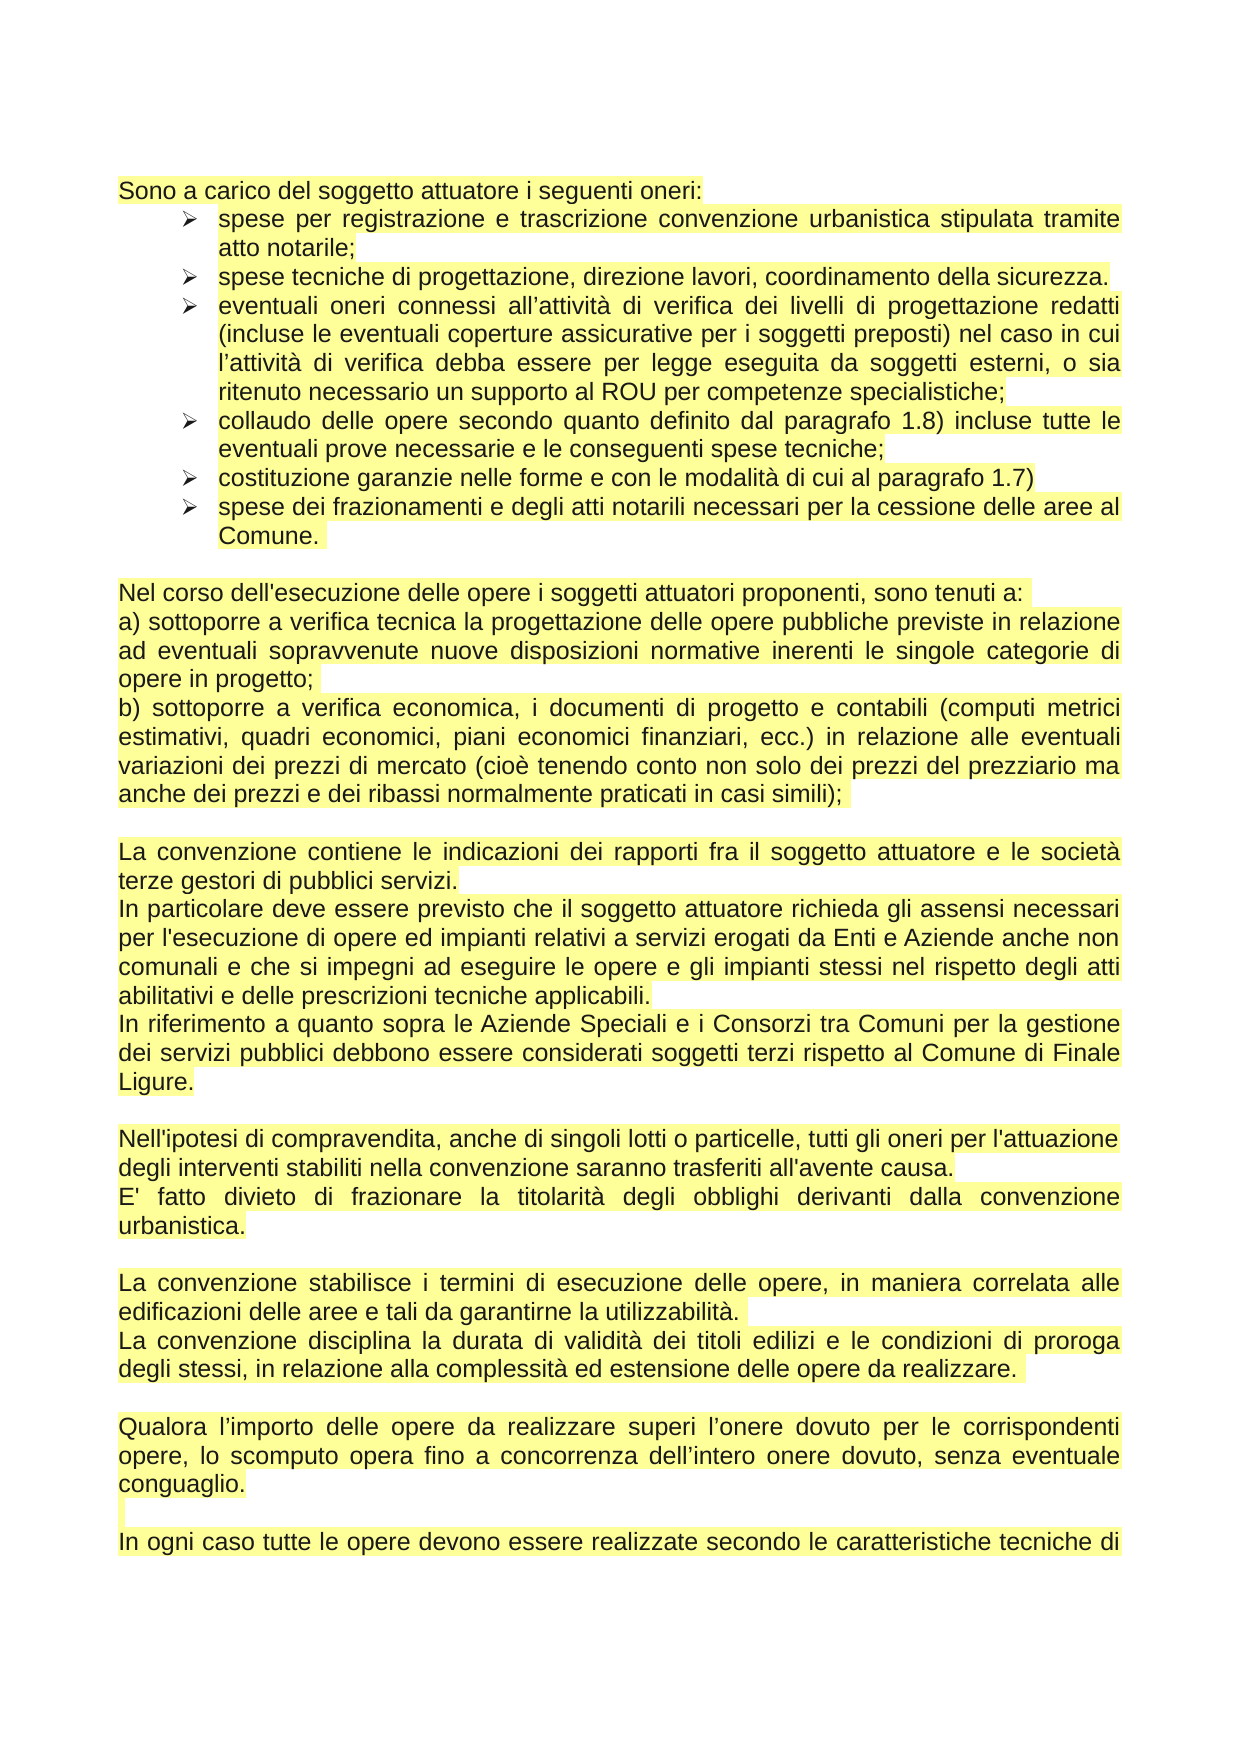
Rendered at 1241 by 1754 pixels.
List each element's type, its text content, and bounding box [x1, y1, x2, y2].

text In ogni caso tutte le opere devono essere realizzate secondo le caratteristiche tecniche di [118, 1527, 1122, 1556]
text La convenzione disciplina la durata di validità dei titoli edilizi e le condizioni di proroga degli stessi, in relazione alla complessità ed estensione delle opere da realizzare. [118, 1326, 1122, 1383]
list spese tecniche di progettazione, direzione lavori, coordinamento della sicurezza. [181, 262, 1122, 291]
text La convenzione contiene le indicazioni dei rapporti fra il soggetto attuatore e le società terze gestori di pubblici servizi. [118, 837, 1122, 894]
list spese dei frazionamenti e degli atti notarili necessari per la cessione delle aree al Comune. [181, 492, 1122, 549]
list spese per registrazione e trascrizione convenzione urbanistica stipulata tramite atto notarile; [181, 204, 1122, 262]
text La convenzione stabilisce i termini di esecuzione delle opere, in maniera correlata alle edificazioni delle aree e tali da garantirne la utilizzabilità. [118, 1268, 1122, 1326]
text Qualora l’importo delle opere da realizzare superi l’onere dovuto per le corrispondenti opere, lo scomputo opera fino a concorrenza dell’intero onere dovuto, senza eventuale conguaglio. [118, 1412, 1122, 1498]
list collaudo delle opere secondo quanto definito dal paragrafo 1.8) incluse tutte le eventuali prove necessarie e le conseguenti spese tecniche; [181, 406, 1122, 463]
text degli interventi stabiliti nella convenzione saranno trasferiti all'avente causa. [118, 1153, 1122, 1182]
list eventuali oneri connessi all’attività di verifica dei livelli di progettazione redatti (incluse le eventuali coperture assicurative per i soggetti preposti) nel caso in cui l’attività di verifica debba essere per legge eseguita da soggetti esterni, o sia ritenuto necessario un supporto al ROU per competenze specialistiche; [181, 291, 1122, 406]
text E' fatto divieto di frazionare la titolarità degli obblighi derivanti dalla convenzione urbanistica. [118, 1182, 1122, 1239]
text In particolare deve essere previsto che il soggetto attuatore richieda gli assensi necessari per l'esecuzione di opere ed impianti relativi a servizi erogati da Enti e Aziende anche non comunali e che si impegni ad eseguire le opere e gli impianti stessi nel rispetto degli atti abilitativi e delle prescrizioni tecniche applicabili. [653, 980, 1122, 1008]
text Nel corso dell'esecuzione delle opere i soggetti attuatori proponenti, sono tenuti a: [118, 578, 1122, 607]
text b) sottoporre a verifica economica, i documenti di progetto e contabili (computi metrici estimativi, quadri economici, piani economici finanziari, ecc.) in relazione alle eventuali variazioni dei prezzi di mercato (cioè tenendo conto non solo dei prezzi del prezziario ma anche dei prezzi e dei ribassi normalmente praticati in casi simili); [118, 693, 1122, 808]
text Sono a carico del soggetto attuatore i seguenti oneri: [118, 176, 1122, 204]
text Nell'ipotesi di compravendita, anche di singoli lotti o particelle, tutti gli oneri per l'attuazione [118, 1124, 1122, 1153]
list costituzione garanzie nelle forme e con le modalità di cui al paragrafo 1.7) [181, 463, 1122, 492]
text In riferimento a quanto sopra le Aziende Speciali e i Consorzi tra Comuni per la gestione dei servizi pubblici debbono essere considerati soggetti terzi rispetto al Comune di Finale Ligure. [118, 1009, 1122, 1096]
text a) sottoporre a verifica tecnica la progettazione delle opere pubbliche previste in relazione ad eventuali sopravvenute nuove disposizioni normative inerenti le singole categorie di opere in progetto; [118, 607, 1122, 693]
